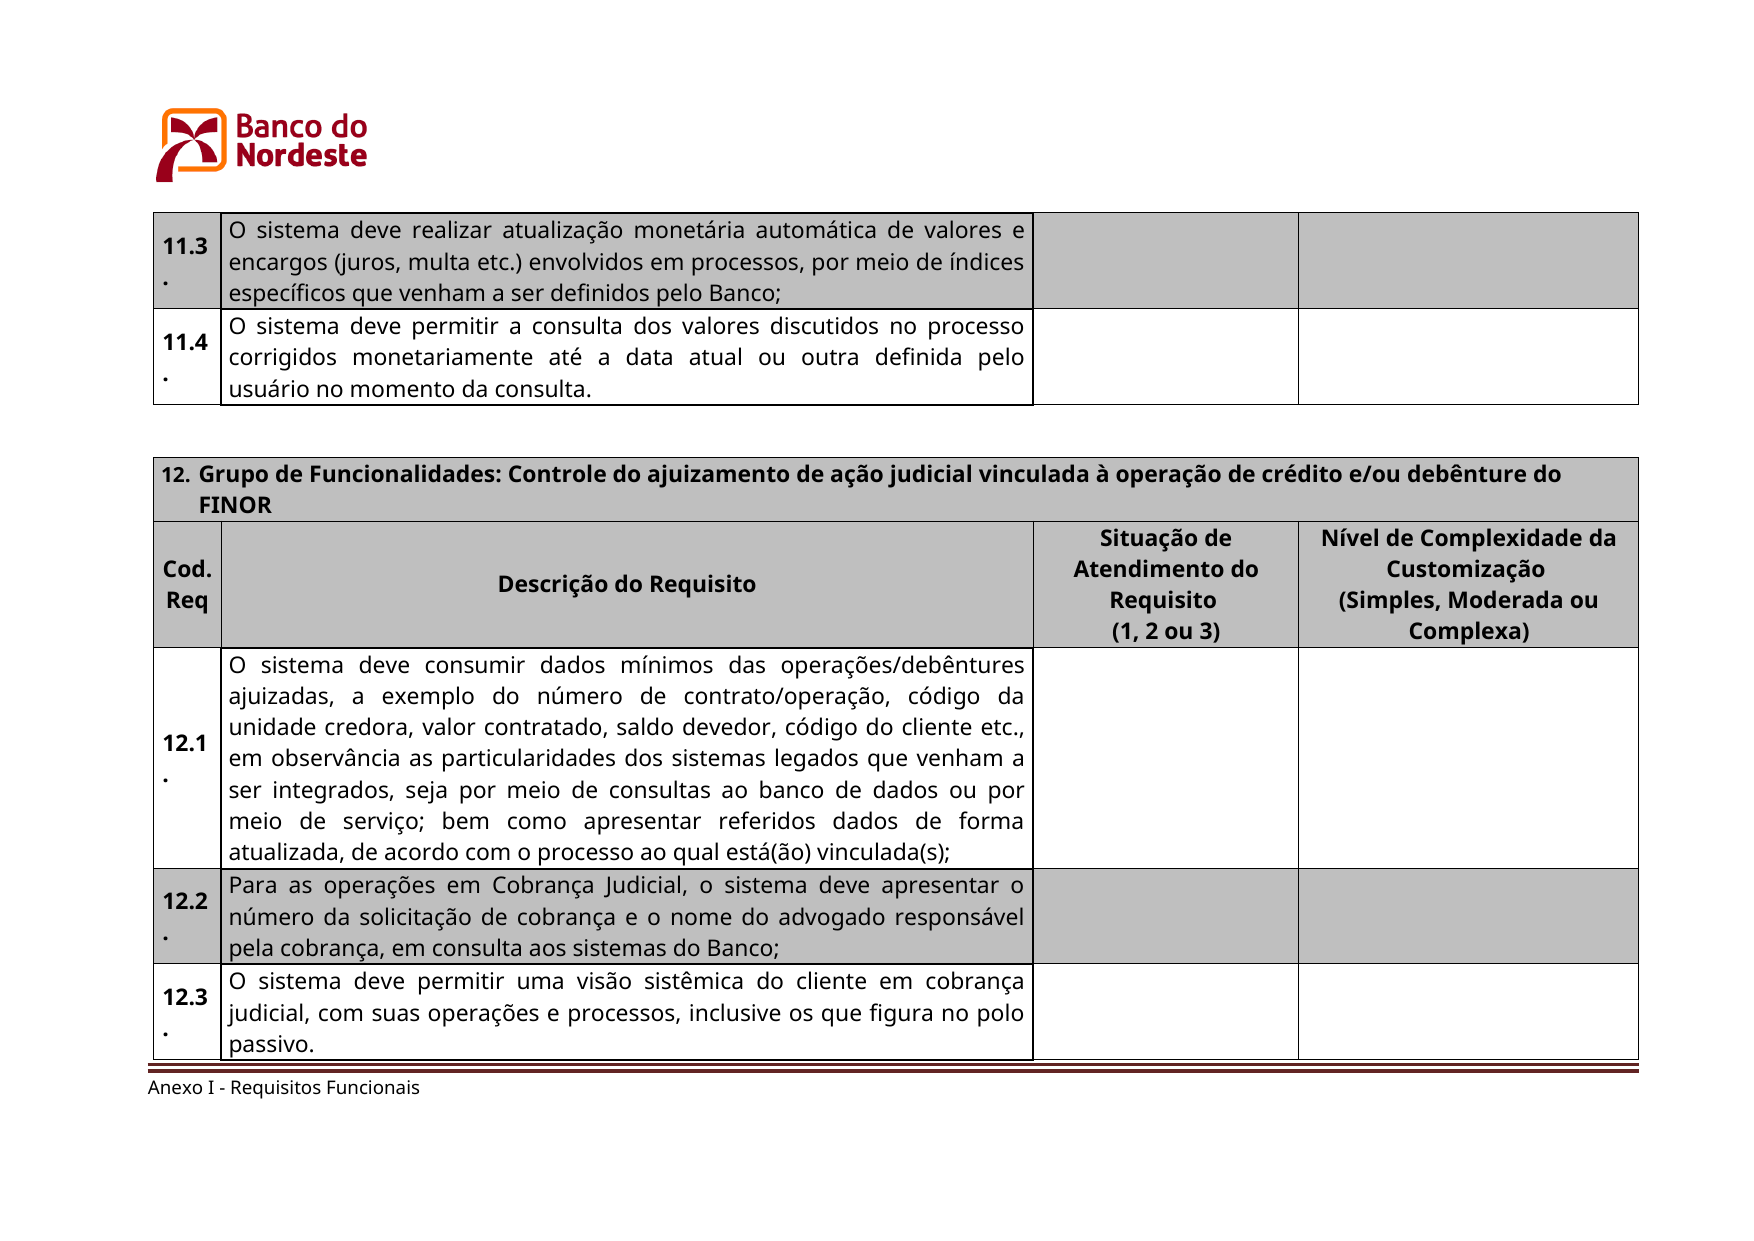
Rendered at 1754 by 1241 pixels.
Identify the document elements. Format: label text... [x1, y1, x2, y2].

table_cell [1034, 869, 1298, 963]
table_cell [154, 309, 220, 404]
table_cell [1034, 648, 1298, 867]
table_cell [1299, 213, 1638, 308]
table_cell [154, 648, 220, 867]
table_cell [1034, 213, 1298, 308]
table_cell [1299, 309, 1638, 404]
table_header Grupo de Funcionalidades: Controle do ajuizamento de ação judicial vinculada à operação de crédito e/ou debênture do FINOR [154, 458, 1638, 521]
table_cell [154, 869, 220, 963]
table_cell [1299, 964, 1638, 1059]
table_cell [1034, 309, 1298, 404]
table_cell [154, 213, 220, 308]
table_cell Situação de Atendimento do Requisito (1, 2 ou 3) [1034, 522, 1298, 647]
table_cell O sistema deve consumir dados mínimos das operações/debêntures ajuizadas, a exemplo do número de contrato/operação, código da unidade credora, valor contratado, saldo devedor, código do cliente etc., em observância as particularidades dos sistemas legados que venham a ser integrados, seja por meio de consultas ao banco de dados ou por meio de serviço; bem como apresentar referidos dados de forma atualizada, de acordo com o processo ao qual está(ão) vinculada(s); [222, 649, 1032, 867]
table_cell Nível de Complexidade da Customização (Simples, Moderada ou Complexa) [1299, 522, 1638, 647]
table_cell Cod. Req [154, 522, 221, 647]
table_cell [1034, 964, 1298, 1059]
table_cell [154, 964, 220, 1059]
table_cell [1299, 869, 1638, 963]
table_cell Descrição do Requisito [222, 522, 1033, 647]
table_cell O sistema deve permitir a consulta dos valores discutidos no processo corrigidos monetariamente até a data atual ou outra definida pelo usuário no momento da consulta. [222, 310, 1032, 404]
table_cell O sistema deve permitir uma visão sistêmica do cliente em cobrança judicial, com suas operações e processos, inclusive os que figura no polo passivo. [222, 965, 1032, 1059]
table_cell [1299, 648, 1638, 867]
table_cell Para as operações em Cobrança Judicial, o sistema deve apresentar o número da solicitação de cobrança e o nome do advogado responsável pela cobrança, em consulta aos sistemas do Banco; [222, 870, 1032, 963]
table_cell O sistema deve realizar atualização monetária automática de valores e encargos (juros, multa etc.) envolvidos em processos, por meio de índices específicos que venham a ser definidos pelo Banco; [222, 214, 1032, 308]
